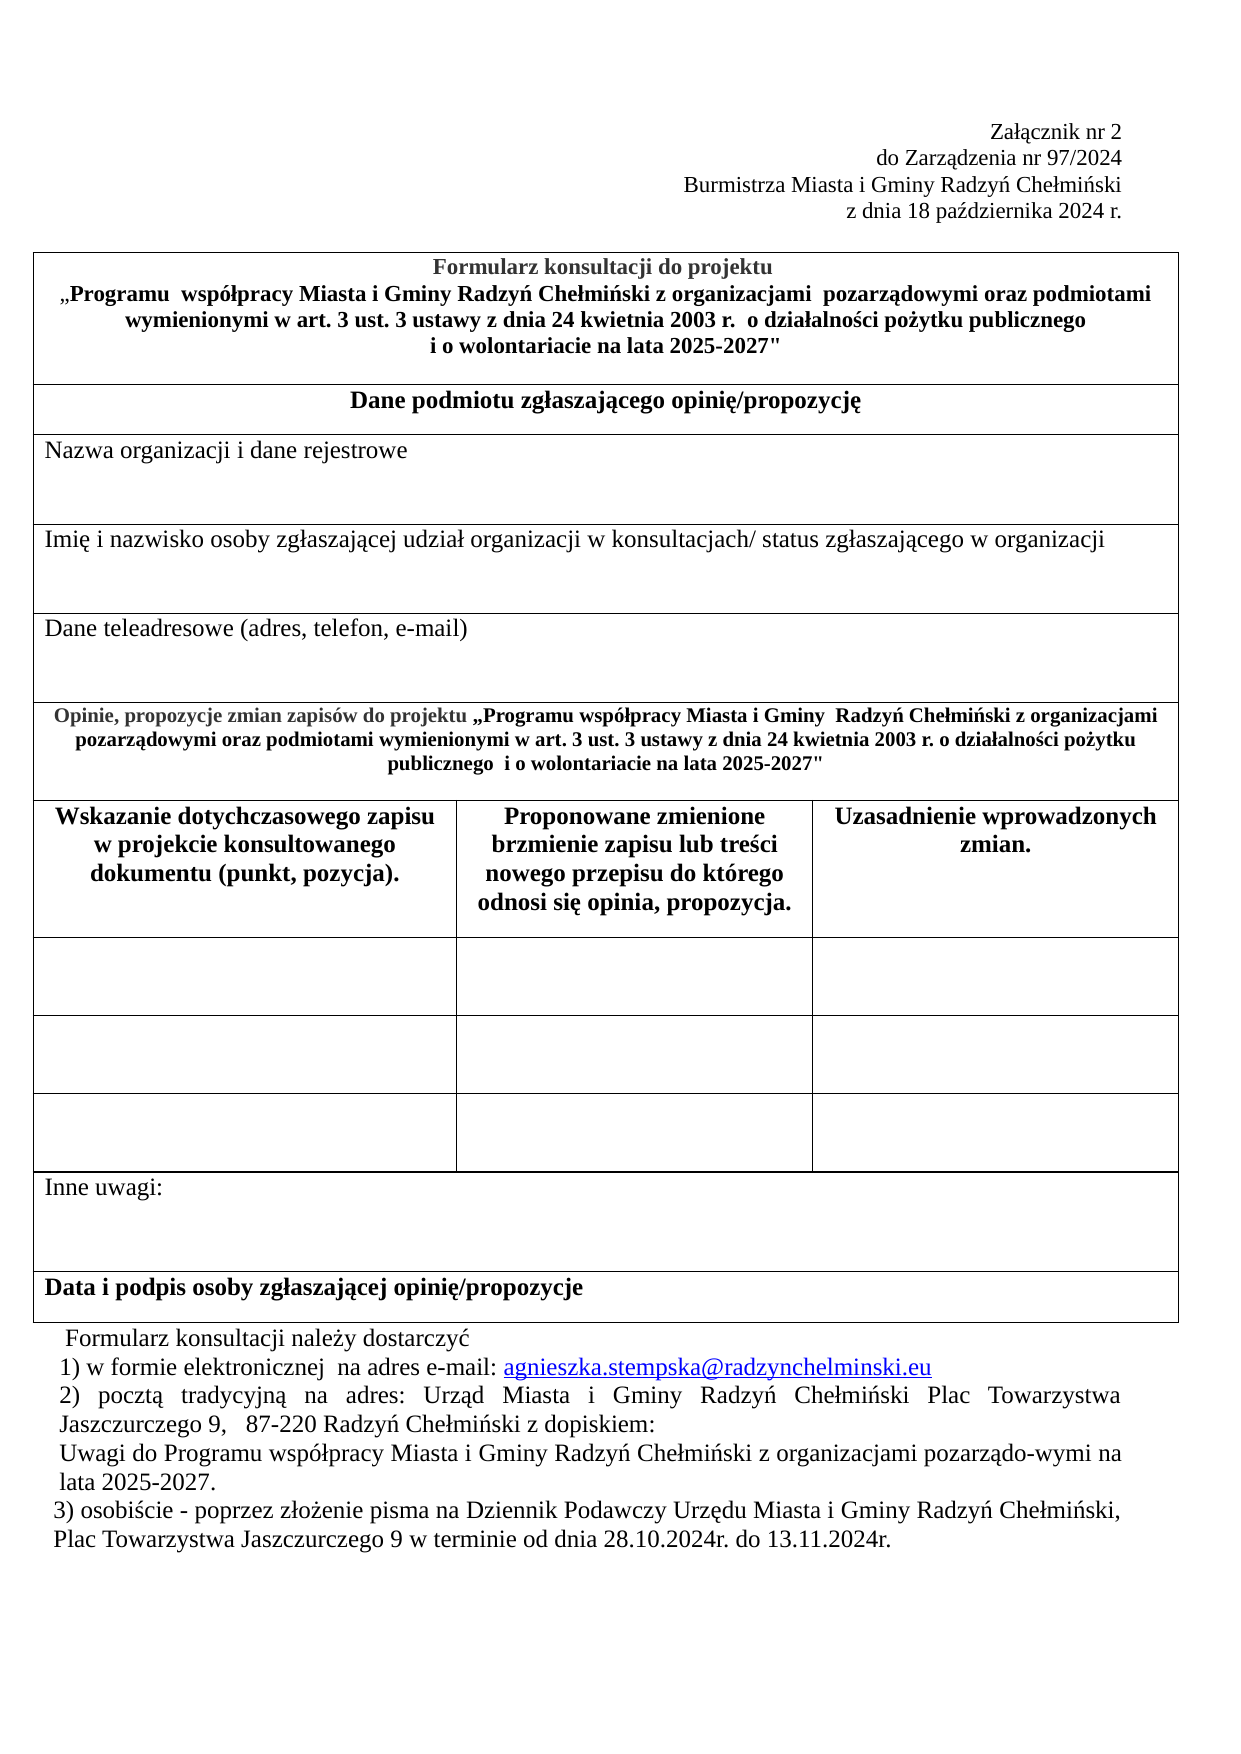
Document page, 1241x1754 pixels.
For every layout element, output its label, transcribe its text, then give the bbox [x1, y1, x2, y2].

table_cell Data i podpis osoby zgłaszającej opinię/propozycje [34, 1272, 1178, 1322]
text 1) w formie elektronicznej na adres e-mail: agnieszka.stempska@radzynchelminski.eu [59, 1352, 1122, 1380]
table_header Formularz konsultacji do projektu „Programu współpracy Miasta i Gminy Radzyń Chełmiński z organizacjami pozarządowymi oraz podmiotami wymienionymi w art. 3 ust. 3 ustawy z dnia 24 kwietnia 2003 r. o działalności pożytku publicznego i o wolontariacie na lata 2025-2027" [34, 253, 1178, 384]
text Załącznik nr 2 [118, 118, 1122, 144]
table_cell [457, 1094, 812, 1171]
table_cell Inne uwagi: [34, 1173, 1178, 1271]
text 2) pocztą tradycyjną na adres: Urząd Miasta i Gminy Radzyń Chełmiński Plac Towarzystwa Jaszczurczego 9, 87-220 Radzyń Chełmiński z dopiskiem: [59, 1380, 1122, 1438]
text z dnia 18 października 2024 r. [118, 197, 1122, 223]
table_cell Uzasadnienie wprowadzonych zmian. [813, 801, 1178, 937]
table_cell [457, 938, 812, 1015]
table_cell Dane podmiotu zgłaszającego opinię/propozycję [34, 385, 1178, 434]
table_cell [457, 1016, 812, 1093]
text Formularz konsultacji należy dostarczyć [65, 1323, 1122, 1352]
table_cell Opinie, propozycje zmian zapisów do projektu „Programu współpracy Miasta i Gminy Radzyń Chełmiński z organizacjami pozarządowymi oraz podmiotami wymienionymi w art. 3 ust. 3 ustawy z dnia 24 kwietnia 2003 r. o działalności pożytku publicznego i o wolontariacie na lata 2025-2027" [34, 703, 1178, 800]
table_cell [34, 1094, 456, 1171]
table_cell Proponowane zmienione brzmienie zapisu lub treści nowego przepisu do którego odnosi się opinia, propozycja. [457, 801, 812, 937]
table_cell [34, 938, 456, 1015]
text do Zarządzenia nr 97/2024 [118, 144, 1122, 171]
table_cell [34, 1016, 456, 1093]
table_cell Nazwa organizacji i dane rejestrowe [34, 435, 1178, 523]
table_cell Imię i nazwisko osoby zgłaszającej udział organizacji w konsultacjach/ status zgłaszającego w organizacji [34, 525, 1178, 612]
text Burmistrza Miasta i Gminy Radzyń Chełmiński [118, 171, 1122, 197]
table_cell Wskazanie dotychczasowego zapisu w projekcie konsultowanego dokumentu (punkt, pozycja). [34, 801, 456, 937]
table_cell [813, 1094, 1178, 1171]
table_cell [813, 938, 1178, 1015]
text 3) osobiście - poprzez złożenie pisma na Dziennik Podawczy Urzędu Miasta i Gminy Radzyń Chełmiński, Plac Towarzystwa Jaszczurczego 9 w terminie od dnia 28.10.2024r. do 13.11.2024r. [53, 1495, 1122, 1553]
text Uwagi do Programu współpracy Miasta i Gminy Radzyń Chełmiński z organizacjami pozarządo-wymi na lata 2025-2027. [59, 1438, 1122, 1495]
table_cell [813, 1016, 1178, 1093]
table_cell Dane teleadresowe (adres, telefon, e-mail) [34, 614, 1178, 702]
